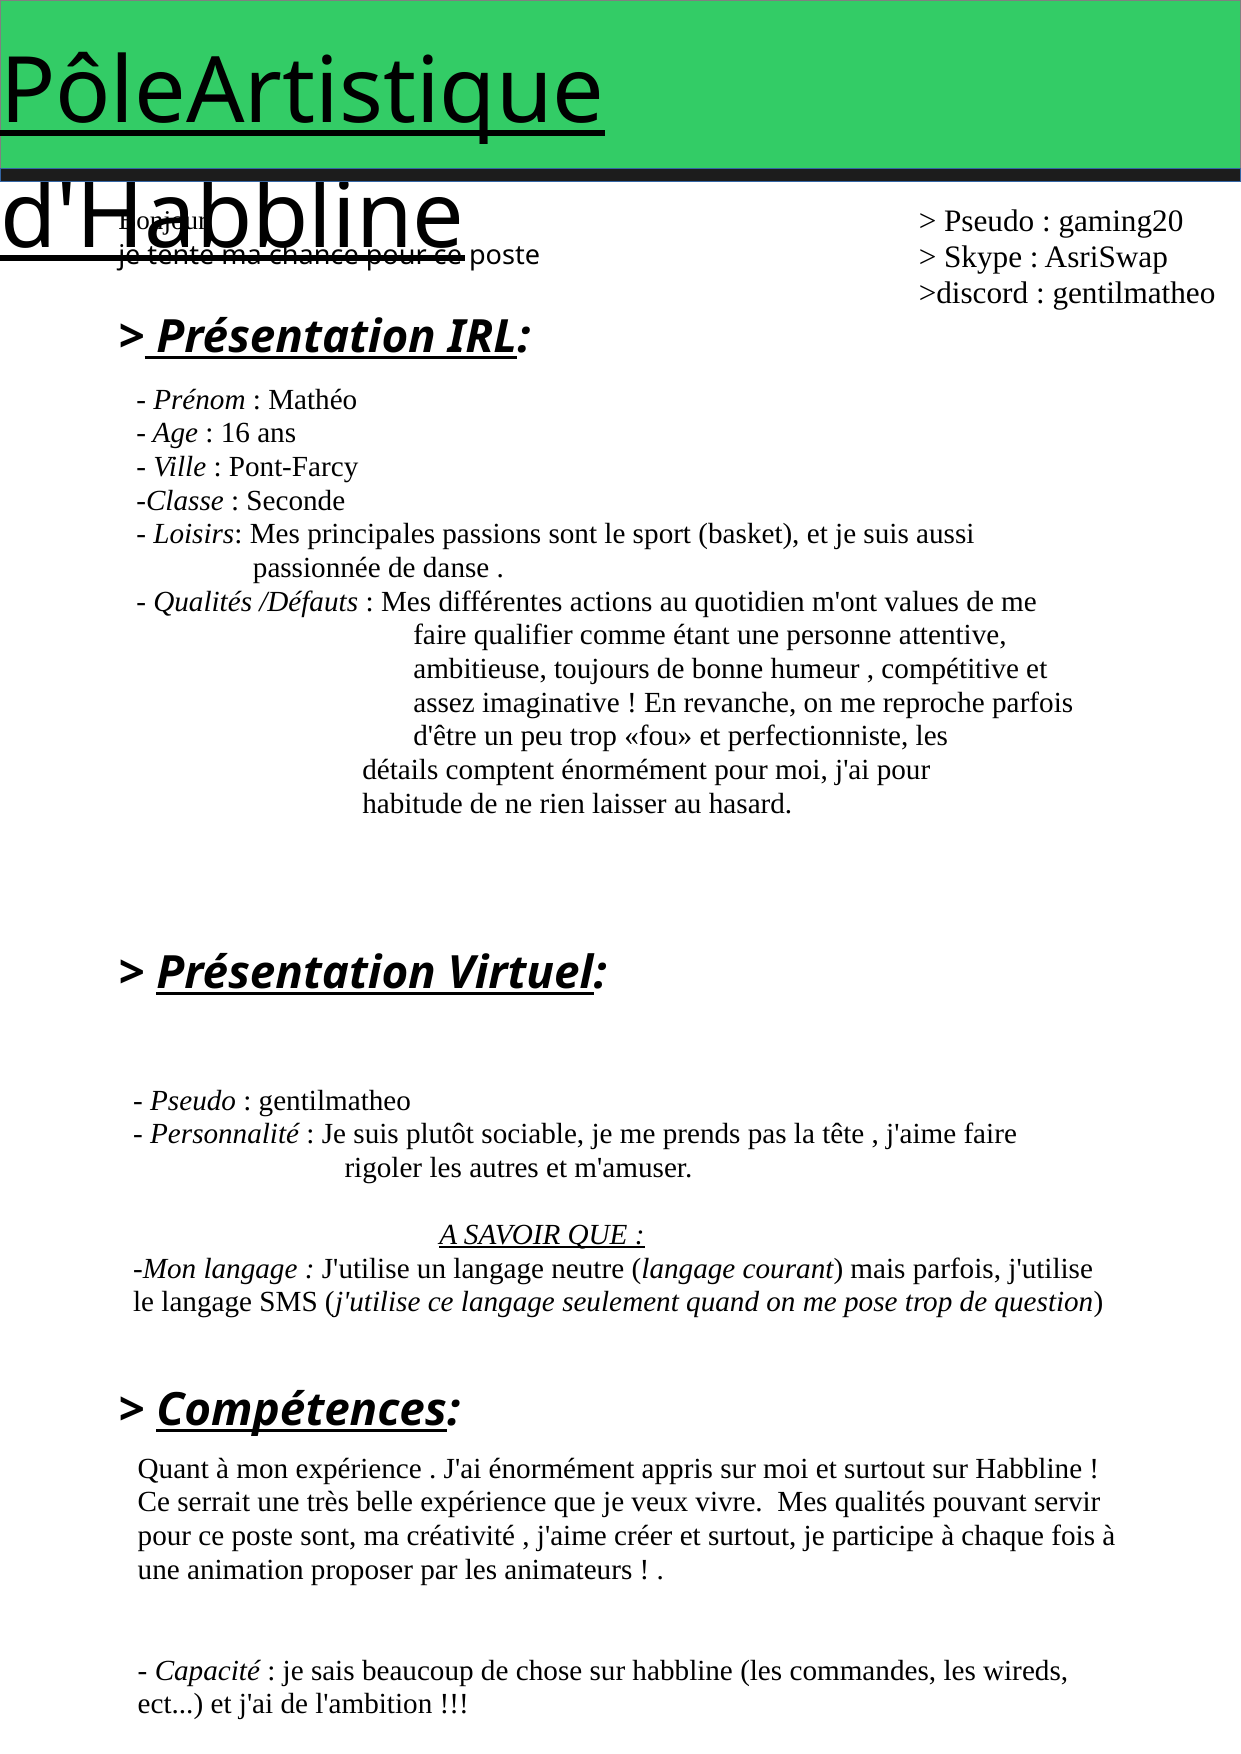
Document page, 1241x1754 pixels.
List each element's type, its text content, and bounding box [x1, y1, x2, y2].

text Bonjour, [425, 204, 1122, 236]
text > Présentation Virtuel: [118, 939, 1122, 1002]
text Bonjour, [243, 204, 260, 236]
text Bonjour, [212, 204, 239, 236]
text Bonjour, [299, 204, 316, 236]
text Bonjour, [324, 204, 340, 236]
text Bonjour, [426, 204, 451, 218]
text > Compétences: [118, 1376, 1122, 1439]
text Bonjour, [372, 204, 397, 236]
text Bonjour, [186, 204, 204, 236]
text > Présentation IRL: [118, 303, 1122, 366]
text je tente ma chance pour ce poste [118, 236, 1122, 272]
text Bonjour, [268, 204, 295, 236]
text Bonjour, [403, 204, 422, 236]
text Bonjour, [118, 216, 127, 236]
text Bonjour, [348, 204, 364, 236]
text Bonjour, [135, 204, 180, 236]
text Bonjour, [157, 223, 180, 236]
